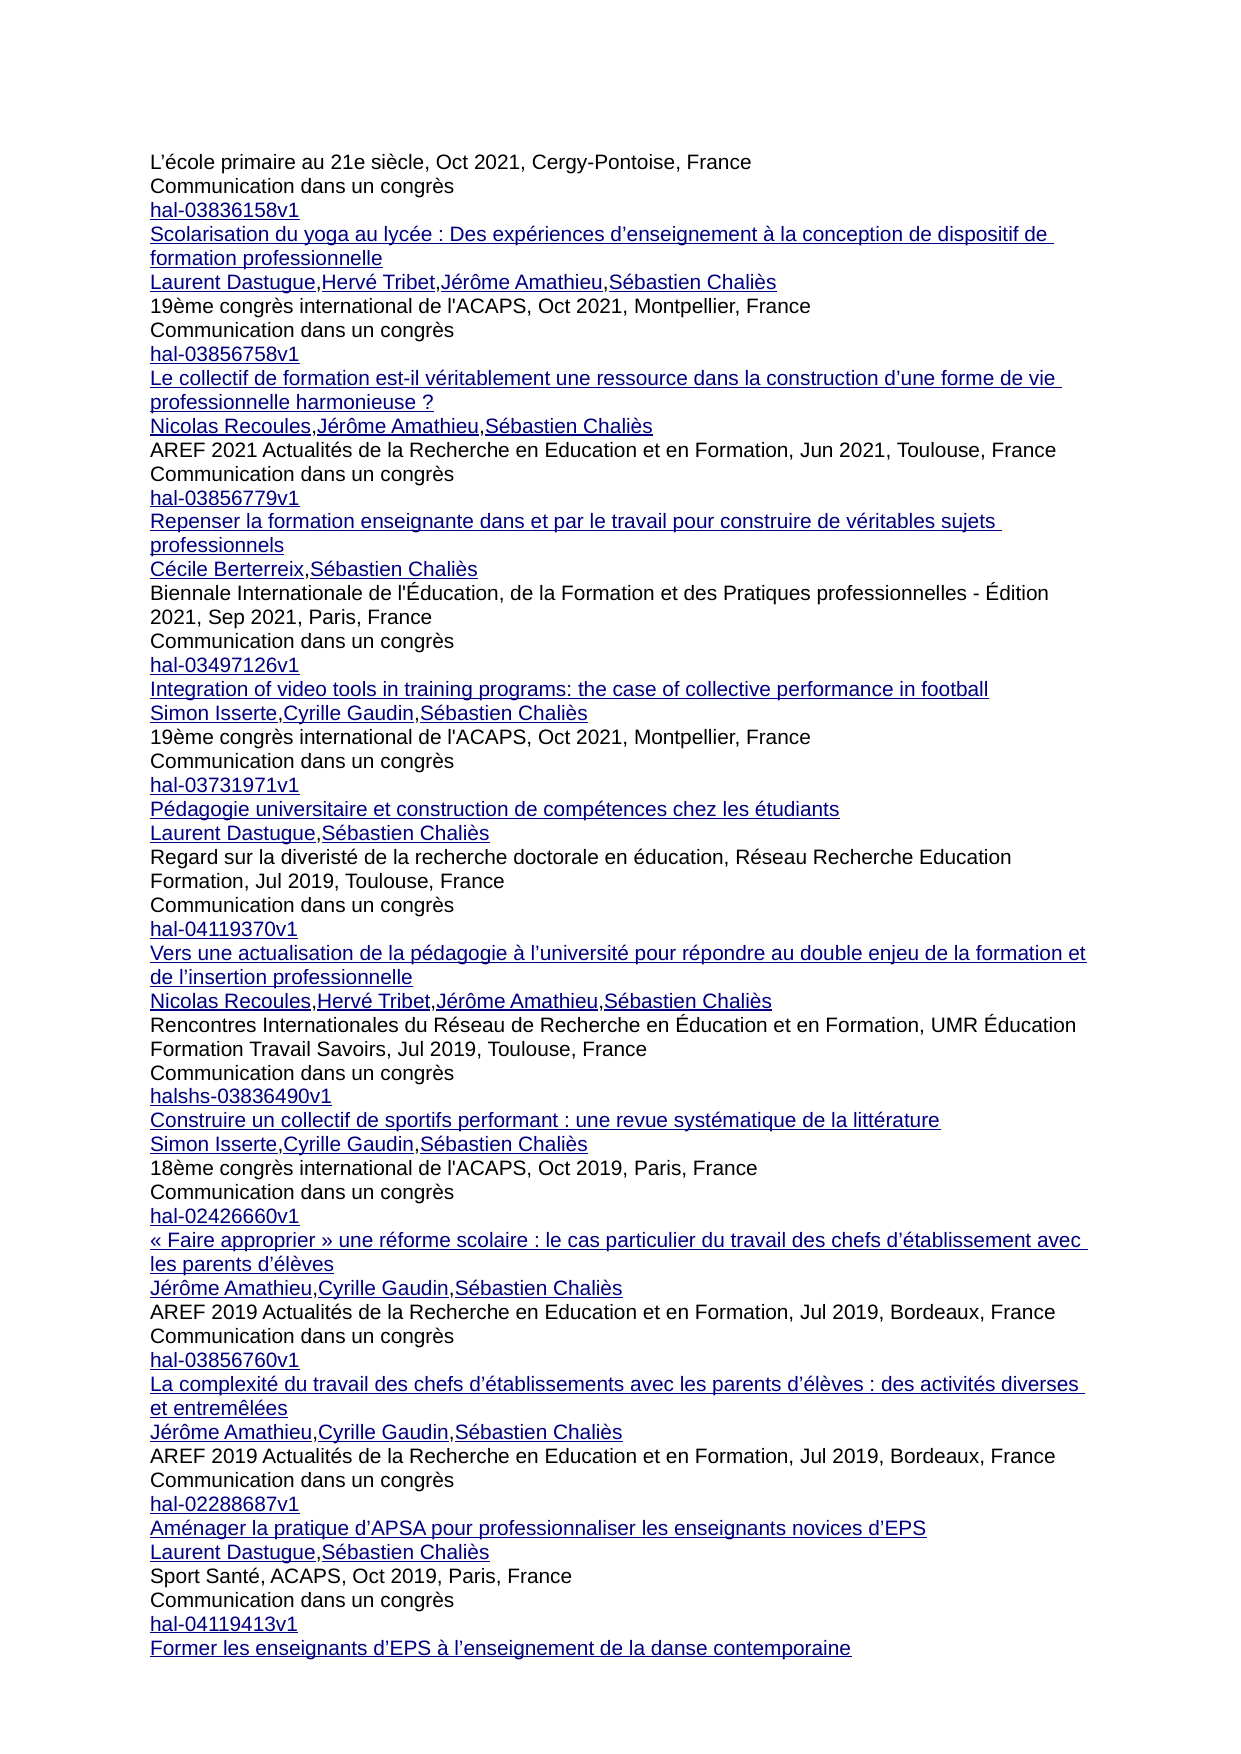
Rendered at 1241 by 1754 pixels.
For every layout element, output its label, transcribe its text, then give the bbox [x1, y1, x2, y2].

table_cell Repenser la formation enseignante dans et par le travail pour construire de véritables sujets professionnels Cécile Berterreix,Sébastien Chaliès Biennale Internationale de l'Éducation, de la Formation et des Pratiques professionnelles - Édition 2021, Sep 2021, Paris, France Communication dans un congrès hal-03497126v1 [150, 509, 1090, 677]
table_cell L’école primaire au 21e siècle, Oct 2021, Cergy-Pontoise, France Communication dans un congrès hal-03836158v1 [150, 150, 1090, 222]
table_cell « Faire approprier » une réforme scolaire : le cas particulier du travail des chefs d’établissement avec les parents d’élèves Jérôme Amathieu,Cyrille Gaudin,Sébastien Chaliès AREF 2019 Actualités de la Recherche en Education et en Formation, Jul 2019, Bordeaux, France Communication dans un congrès hal-03856760v1 [150, 1228, 1090, 1372]
table_cell Integration of video tools in training programs: the case of collective performance in football Simon Isserte,Cyrille Gaudin,Sébastien Chaliès 19ème congrès international de l'ACAPS, Oct 2021, Montpellier, France Communication dans un congrès hal-03731971v1 [150, 677, 1090, 797]
table_cell Le collectif de formation est-il véritablement une ressource dans la construction d’une forme de vie professionnelle harmonieuse ? Nicolas Recoules,Jérôme Amathieu,Sébastien Chaliès AREF 2021 Actualités de la Recherche en Education et en Formation, Jun 2021, Toulouse, France Communication dans un congrès hal-03856779v1 [150, 366, 1090, 509]
table_cell La complexité du travail des chefs d’établissements avec les parents d’élèves : des activités diverses et entremêlées Jérôme Amathieu,Cyrille Gaudin,Sébastien Chaliès AREF 2019 Actualités de la Recherche en Education et en Formation, Jul 2019, Bordeaux, France Communication dans un congrès hal-02288687v1 [150, 1372, 1090, 1516]
table_cell Vers une actualisation de la pédagogie à l’université pour répondre au double enjeu de la formation et de l’insertion professionnelle Nicolas Recoules,Hervé Tribet,Jérôme Amathieu,Sébastien Chaliès Rencontres Internationales du Réseau de Recherche en Éducation et en Formation, UMR Éducation Formation Travail Savoirs, Jul 2019, Toulouse, France Communication dans un congrès halshs-03836490v1 [150, 941, 1090, 1108]
table_cell Scolarisation du yoga au lycée : Des expériences d’enseignement à la conception de dispositif de formation professionnelle Laurent Dastugue,Hervé Tribet,Jérôme Amathieu,Sébastien Chaliès 19ème congrès international de l'ACAPS, Oct 2021, Montpellier, France Communication dans un congrès hal-03856758v1 [150, 222, 1090, 366]
table_cell Former les enseignants d’EPS à l’enseignement de la danse contemporaine [150, 1635, 1090, 1659]
table_cell Construire un collectif de sportifs performant : une revue systématique de la littérature Simon Isserte,Cyrille Gaudin,Sébastien Chaliès 18ème congrès international de l'ACAPS, Oct 2019, Paris, France Communication dans un congrès hal-02426660v1 [150, 1108, 1090, 1228]
table_cell Pédagogie universitaire et construction de compétences chez les étudiants Laurent Dastugue,Sébastien Chaliès Regard sur la diveristé de la recherche doctorale en éducation, Réseau Recherche Education Formation, Jul 2019, Toulouse, France Communication dans un congrès hal-04119370v1 [150, 797, 1090, 941]
table_cell Aménager la pratique d’APSA pour professionnaliser les enseignants novices d’EPS Laurent Dastugue,Sébastien Chaliès Sport Santé, ACAPS, Oct 2019, Paris, France Communication dans un congrès hal-04119413v1 [150, 1516, 1090, 1635]
